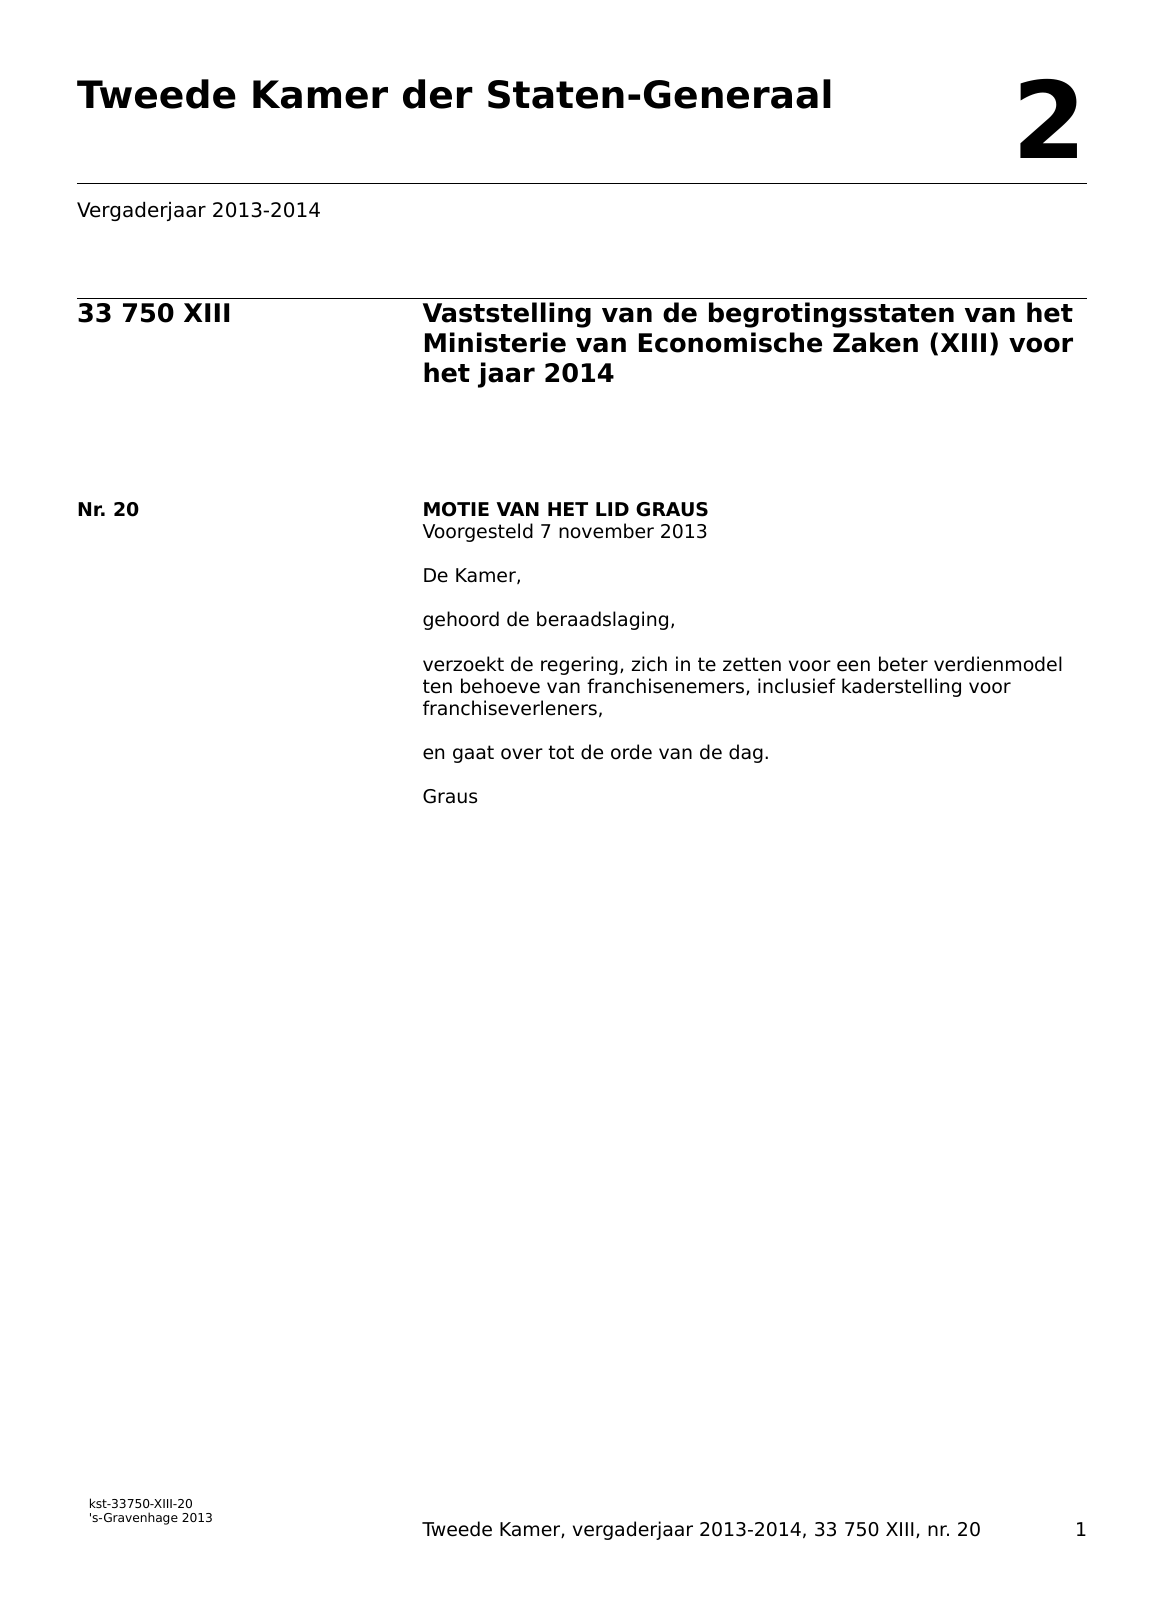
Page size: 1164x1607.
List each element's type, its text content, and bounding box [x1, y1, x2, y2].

text verzoekt de regering, zich in te zetten voor een beter verdienmodel ten behoeve van franchisenemers, inclusief kaderstelling voor franchiseverleners, [422, 653, 1087, 719]
subtitle Nr. 20 MOTIE VAN HET LID GRAUS [77, 499, 1087, 521]
table_header 2 [886, 59, 1087, 183]
text en gaat over tot de orde van de dag. [422, 742, 1087, 764]
table_cell Vergaderjaar 2013-2014 [77, 184, 1087, 298]
text De Kamer, [422, 565, 1087, 587]
text gehoord de beraadslaging, [422, 609, 1087, 631]
subtitle 33 750 XIII Vaststelling van de begrotingsstaten van het Ministerie van Economische Zaken (XIII) voor het jaar 2014 [77, 299, 1087, 388]
text kst-33750-XIII-20 [88, 1497, 323, 1511]
text Graus [422, 786, 1087, 808]
table_header Tweede Kamer der Staten-Generaal [77, 59, 886, 183]
text Voorgesteld 7 november 2013 [422, 521, 1087, 543]
text 's-Gravenhage 2013 [88, 1511, 323, 1525]
